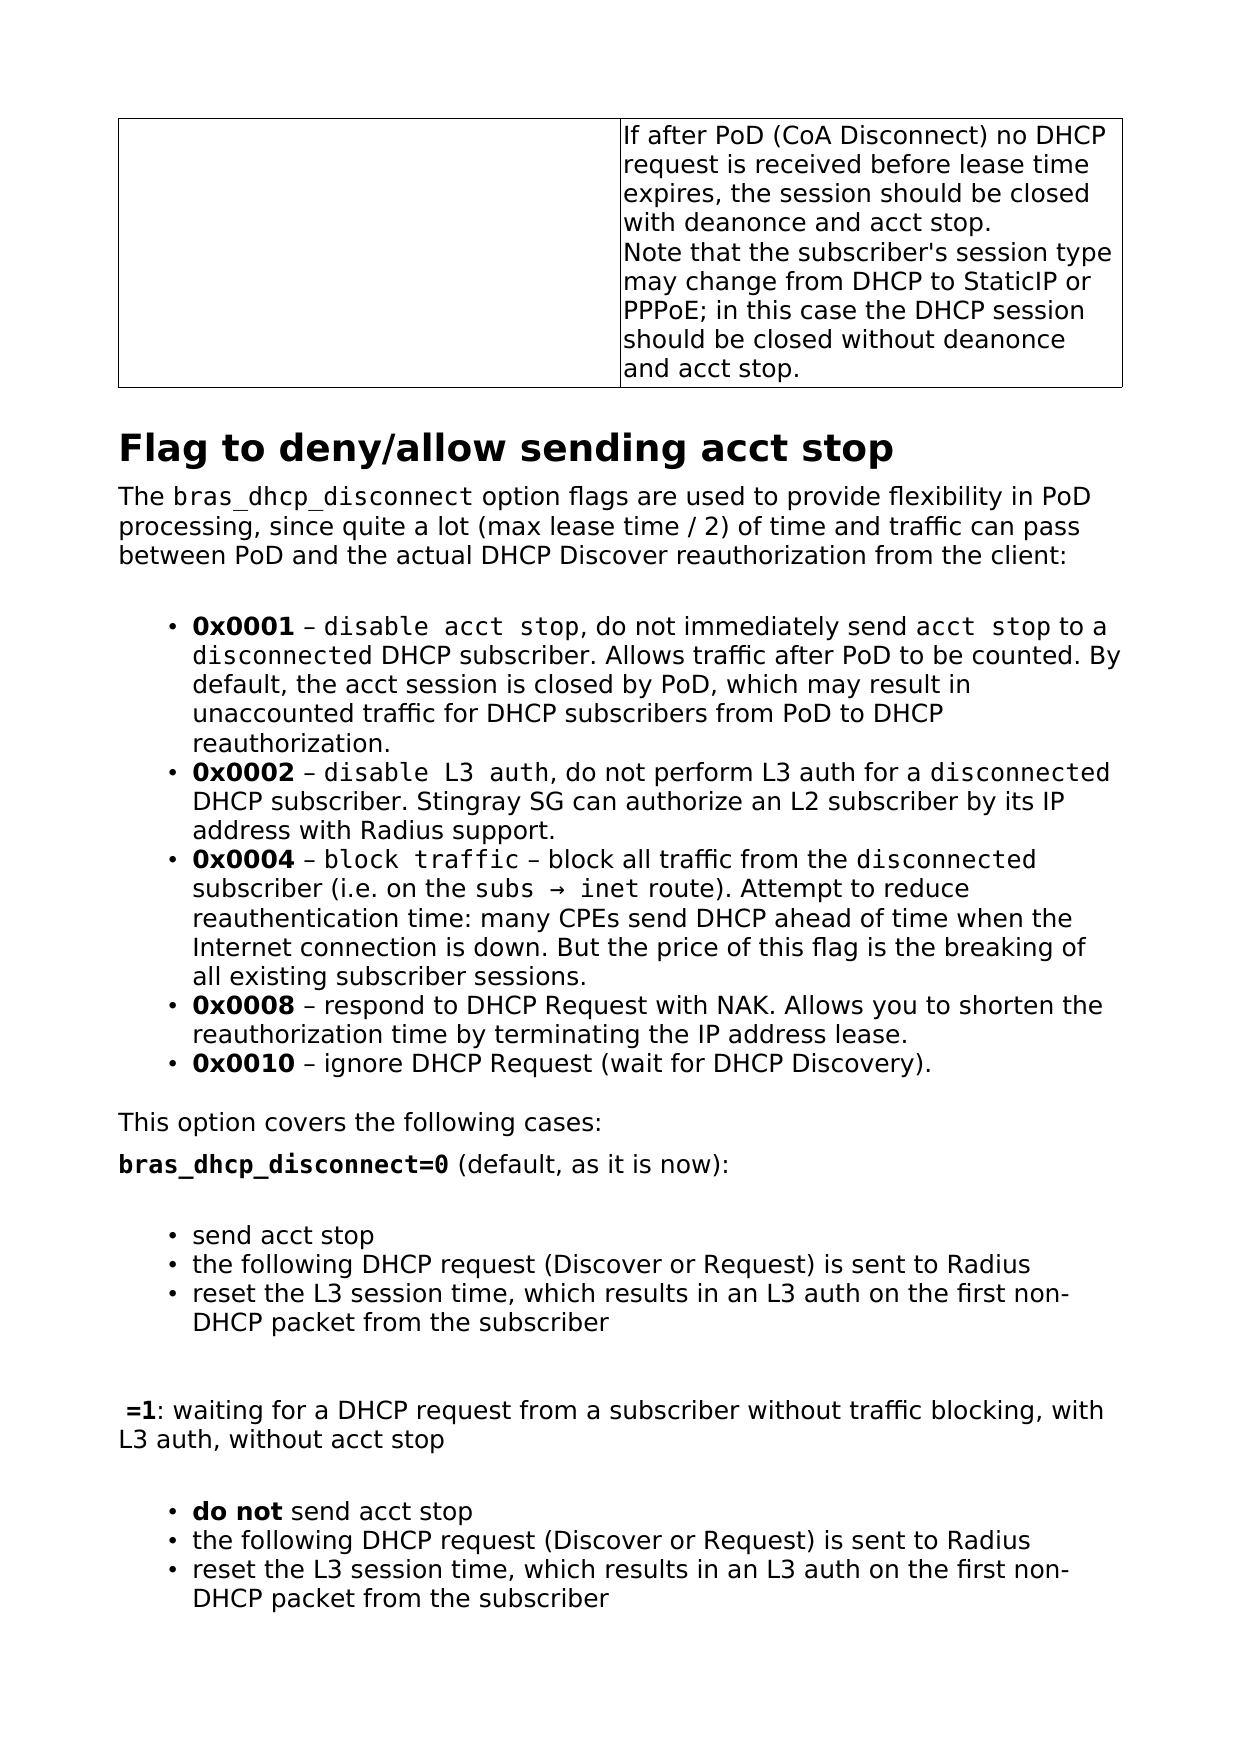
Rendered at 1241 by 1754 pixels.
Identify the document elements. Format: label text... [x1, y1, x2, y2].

list do not send acct stop [177, 1497, 1122, 1526]
list 0x0010 – ignore DHCP Request (wait for DHCP Discovery). [177, 1049, 1122, 1079]
list 0x0002 – disable L3 auth, do not perform L3 auth for a disconnected DHCP subscriber. Stingray SG can authorize an L2 subscriber by its IP address with Radius support. [177, 758, 1122, 845]
table_header If after PoD (CoA Disconnect) no DHCP request is received before lease time expires, the session should be closed with deanonce and acct stop. Note that the subscriber's session type may change from DHCP to StaticIP or PPPoE; in this case the DHCP session should be closed without deanonce and acct stop. [621, 119, 1122, 387]
subtitle Flag to deny/allow sending acct stop [118, 426, 1122, 470]
text =1: waiting for a DHCP request from a subscriber without traffic blocking, with L3 auth, without acct stop [118, 1367, 1122, 1455]
list 0x0001 – disable acct stop, do not immediately send acct stop to a disconnected DHCP subscriber. Allows traffic after PoD to be counted. By default, the acct session is closed by PoD, which may result in unaccounted traffic for DHCP subscribers from PoD to DHCP reauthorization. [177, 612, 1122, 758]
list send acct stop [177, 1221, 1122, 1250]
list reset the L3 session time, which results in an L3 auth on the first non-DHCP packet from the subscriber [177, 1555, 1122, 1613]
list 0x0008 – respond to DHCP Request with NAK. Allows you to shorten the reauthorization time by terminating the IP address lease. [177, 991, 1122, 1049]
list the following DHCP request (Discover or Request) is sent to Radius [177, 1250, 1122, 1279]
list reset the L3 session time, which results in an L3 auth on the first non-DHCP packet from the subscriber [177, 1279, 1122, 1338]
list the following DHCP request (Discover or Request) is sent to Radius [177, 1526, 1122, 1555]
text This option covers the following cases: [118, 1108, 1122, 1137]
text The bras_dhcp_disconnect option flags are used to provide flexibility in PoD processing, since quite a lot (max lease time / 2) of time and traffic can pass between PoD and the actual DHCP Discover reauthorization from the client: [118, 483, 1122, 570]
table_header [119, 119, 620, 387]
list 0x0004 – block traffic – block all traffic from the disconnected subscriber (i.e. on the subs → inet route). Attempt to reduce reauthentication time: many CPEs send DHCP ahead of time when the Internet connection is down. But the price of this flag is the breaking of all existing subscriber sessions. [177, 845, 1122, 991]
text bras_dhcp_disconnect=0 (default, as it is now): [118, 1150, 1122, 1179]
